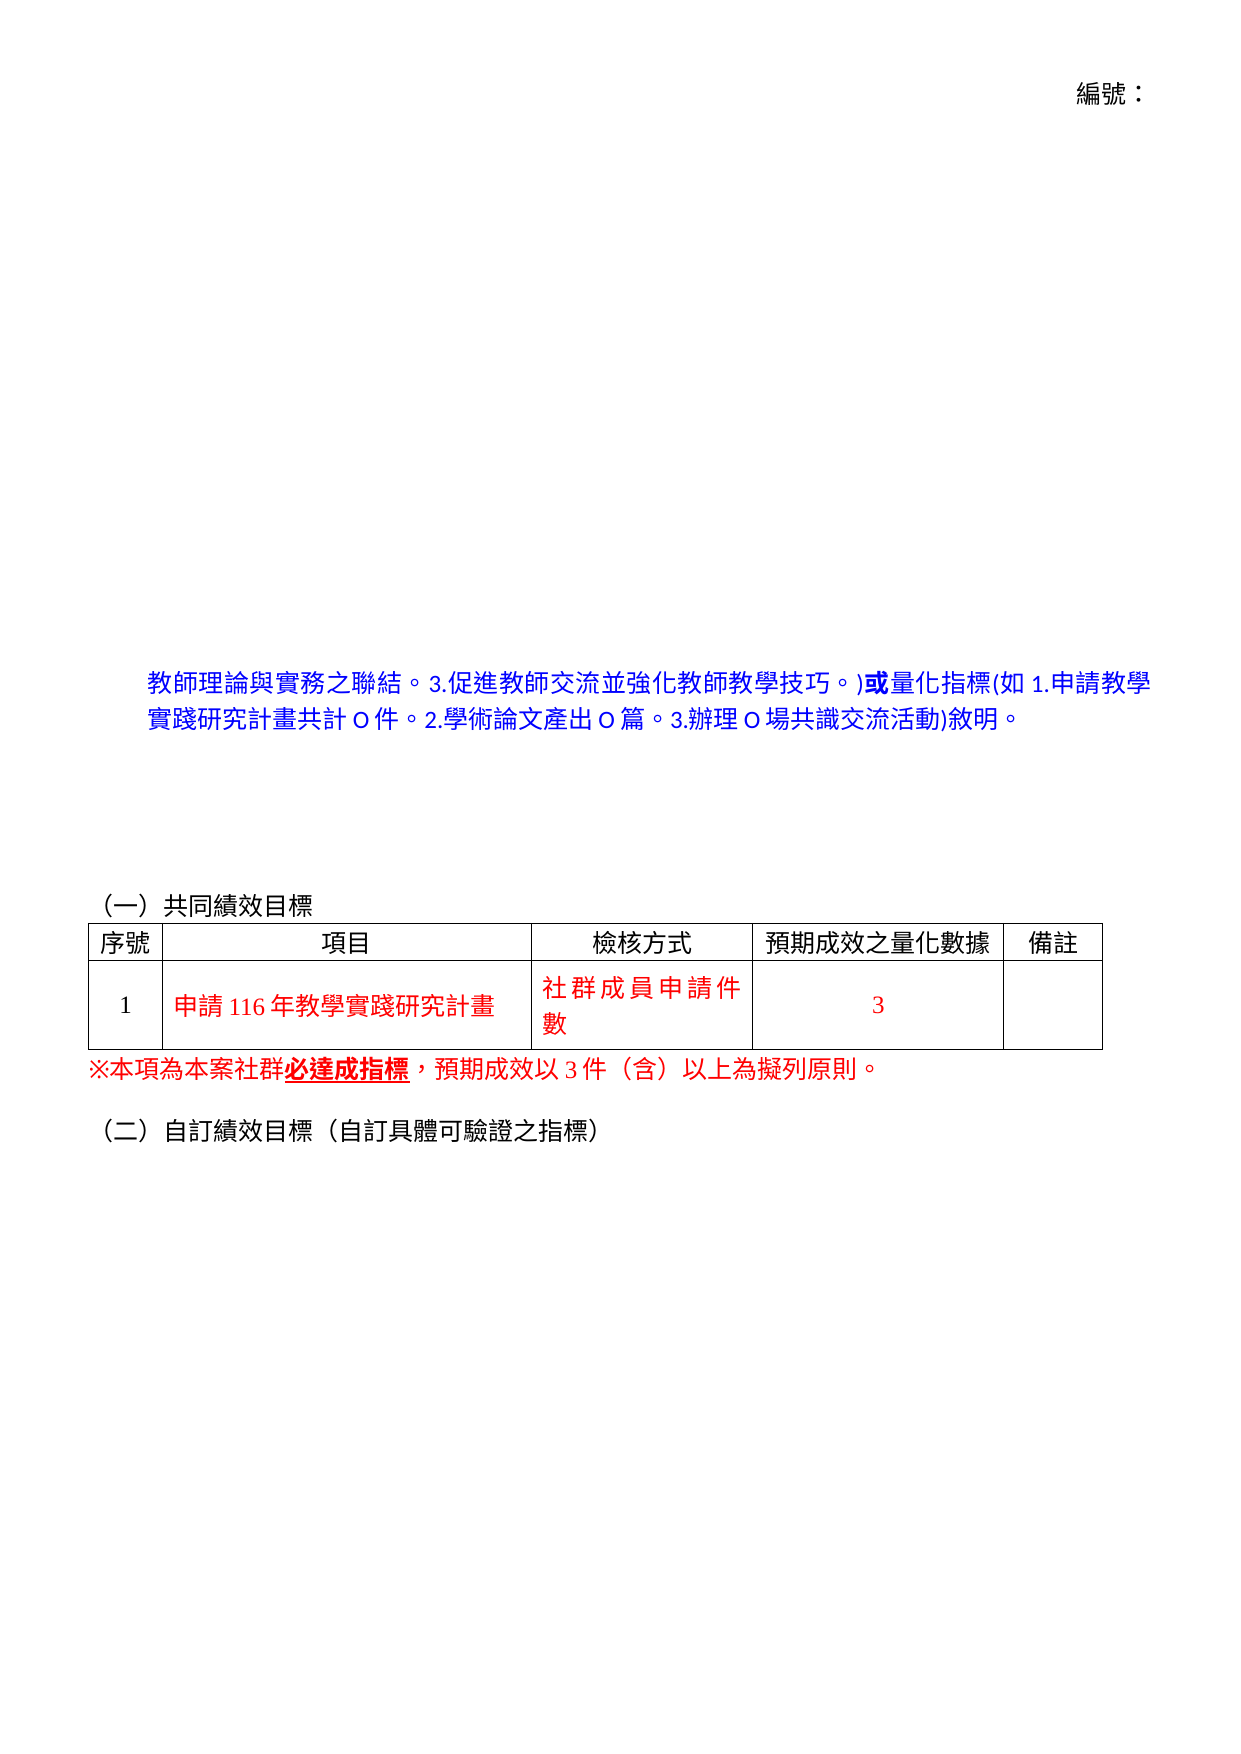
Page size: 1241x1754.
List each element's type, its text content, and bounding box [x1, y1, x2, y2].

table_header 備註 [1004, 924, 1102, 960]
table_cell [1004, 961, 1102, 1049]
table_header 項目 [163, 924, 531, 960]
table_cell 3 [753, 961, 1003, 1049]
table_cell 1 [89, 961, 162, 1049]
table_header 檢核方式 [532, 924, 752, 960]
text （一）共同績效目標 [89, 887, 1152, 923]
text （二）自訂績效目標（自訂具體可驗證之指標） [89, 1111, 1152, 1147]
text ※本項為本案社群必達成指標，預期成效以3件（含）以上為擬列原則。 [89, 1050, 1152, 1086]
table_header 序號 [89, 924, 162, 960]
table_cell 申請116年教學實踐研究計畫 [163, 961, 531, 1049]
text 教師理論與實務之聯結。3.促進教師交流並強化教師教學技巧。)或量化指標(如1.申請教學實踐研究計畫共計O件。2.學術論文產出O篇。3.辦理O場共識交流活動)敘明。 [148, 663, 1152, 736]
table_cell 社群成員申請件數 [532, 961, 752, 1049]
table_header 預期成效之量化數據 [753, 924, 1003, 960]
